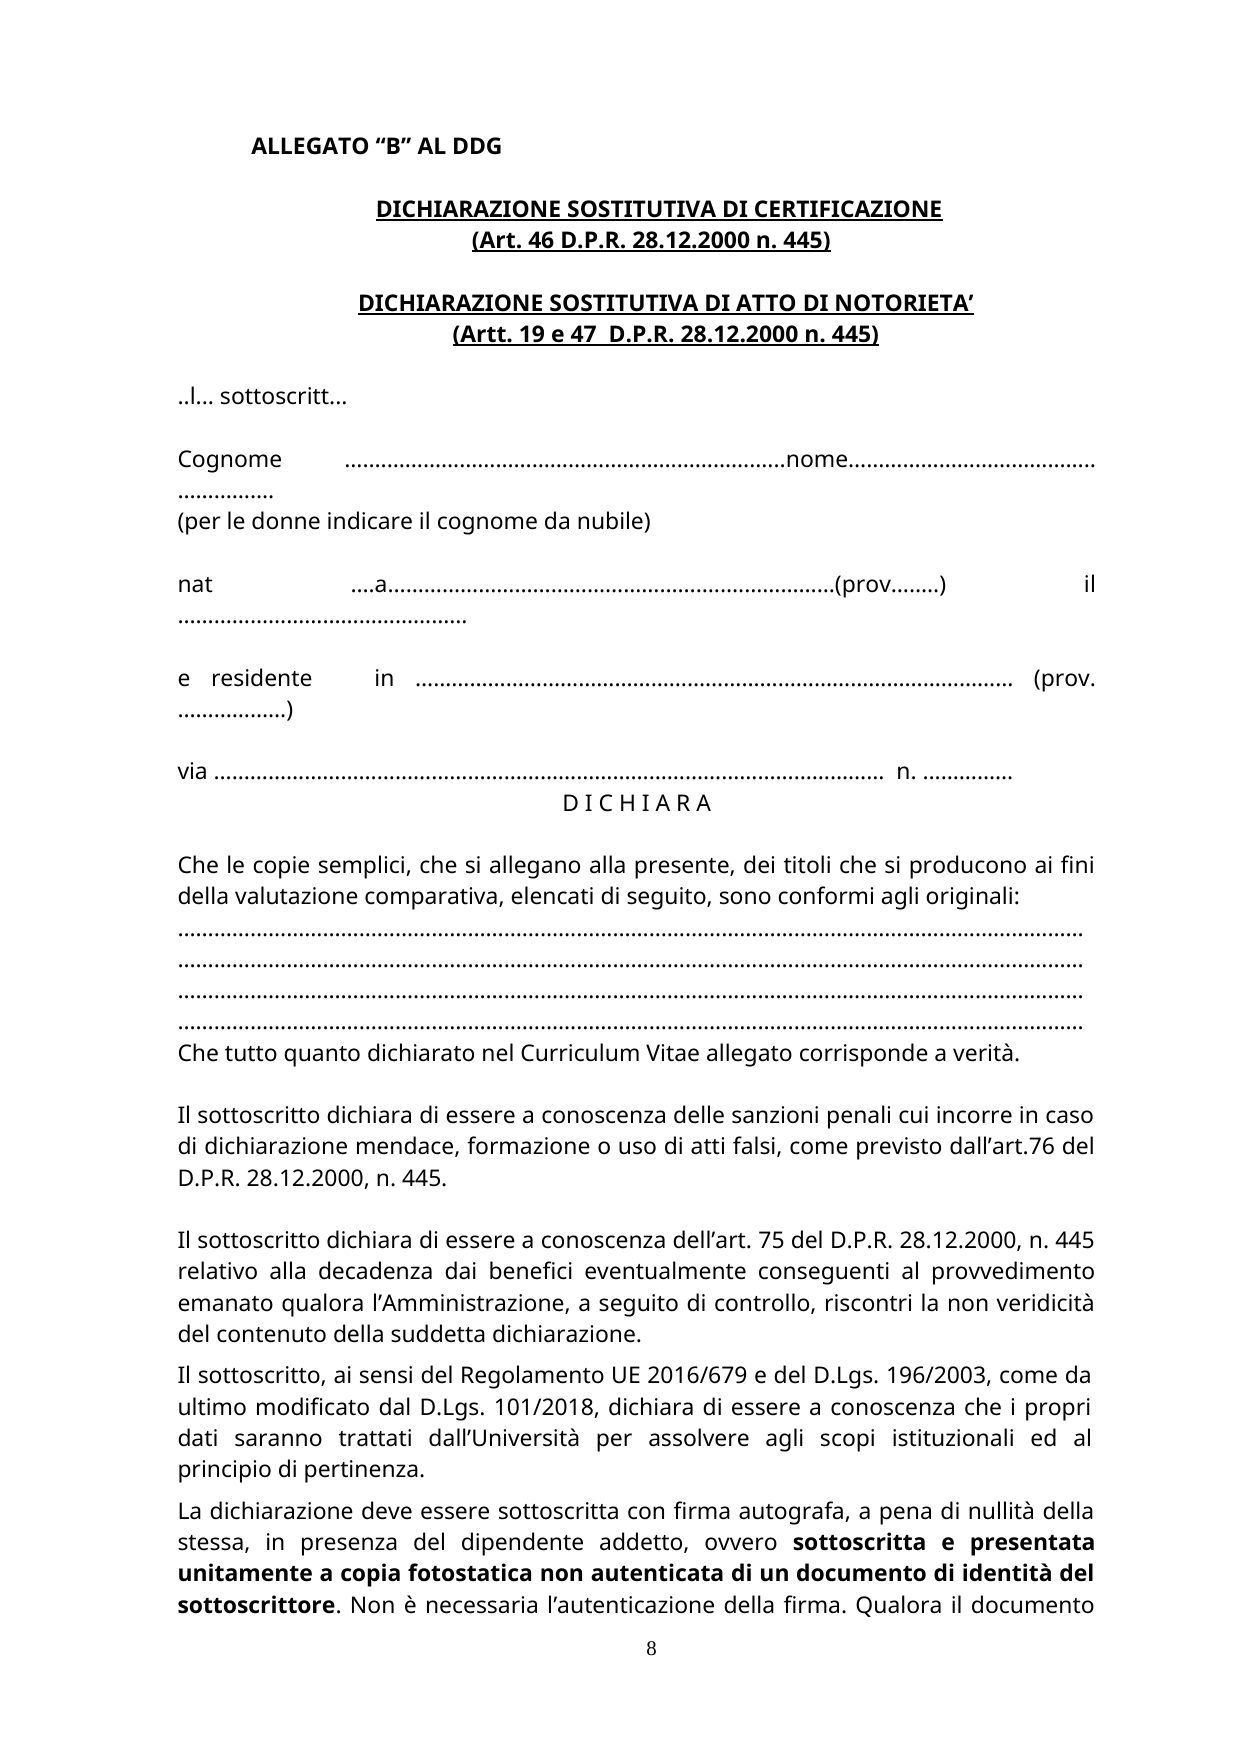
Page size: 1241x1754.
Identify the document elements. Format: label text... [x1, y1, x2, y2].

text (Artt. 19 e 47 D.P.R. 28.12.2000 n. 445) [177, 318, 1154, 349]
text e residente in ……………………………………………………………………………………… (prov. ………………) [177, 662, 1096, 724]
text (Art. 46 D.P.R. 28.12.2000 n. 445) [177, 224, 1125, 255]
text Il sottoscritto dichiara di essere a conoscenza dell’art. 75 del D.P.R. 28.12.2000, n. 445 relativo alla decadenza dai benefici eventualmente conseguenti al provvedimento emanato qualora l’Amministrazione, a seguito di controllo, riscontri la non veridicità del contenuto della suddetta dichiarazione. [177, 1224, 1096, 1349]
text La dichiarazione deve essere sottoscritta con firma autografa, a pena di nullità della stessa, in presenza del dipendente addetto, ovvero sottoscritta e presentata unitamente a copia fotostatica non autenticata di un documento di identità del sottoscrittore. Non è necessaria l’autenticazione della firma. Qualora il documento [177, 1495, 1096, 1620]
text Il sottoscritto dichiara di essere a conoscenza delle sanzioni penali cui incorre in caso di dichiarazione mendace, formazione o uso di atti falsi, come previsto dall’art.76 del D.P.R. 28.12.2000, n. 445. [177, 1099, 1096, 1193]
text DICHIARAZIONE SOSTITUTIVA DI ATTO DI NOTORIETA’ [177, 287, 1154, 318]
text nat .…a………………………………………………..………………(prov……..) il ………………………………………… [177, 568, 1096, 630]
text via ………………………………………………………………………………………………… n. …………… [177, 755, 1096, 787]
text Che tutto quanto dichiarato nel Curriculum Vitae allegato corrisponde a verità. [177, 1037, 1096, 1068]
text Che le copie semplici, che si allegano alla presente, dei titoli che si producono ai fini della valutazione comparativa, elencati di seguito, sono conformi agli originali: [177, 849, 1096, 912]
subtitle DICHIARAZIONE SOSTITUTIVA DI CERTIFICAZIONE [251, 193, 1067, 224]
text (per le donne indicare il cognome da nubile) [177, 505, 1096, 537]
text Cognome ….…………………………………………………………...nome…………………………………..……………. [177, 443, 1096, 505]
subtitle D I C H I A R A [177, 787, 1096, 818]
text Il sottoscritto, ai sensi del Regolamento UE 2016/679 e del D.Lgs. 196/2003, come da ultimo modificato dal D.Lgs. 101/2018, dichiara di essere a conoscenza che i propri dati saranno trattati dall’Università per assolvere agli scopi istituzionali ed al principio di pertinenza. [177, 1359, 1093, 1484]
text ..l... sottoscritt... [177, 380, 1096, 412]
text …………………………………………………………………………………………………………………………………………………………………………………………………………………………………………………………………………………………………………………………………………………………………………………………………………………………………………………………………………………………………………………………………………………… [177, 912, 1096, 1037]
subtitle ALLEGATO “B” AL DDG [251, 130, 1067, 162]
